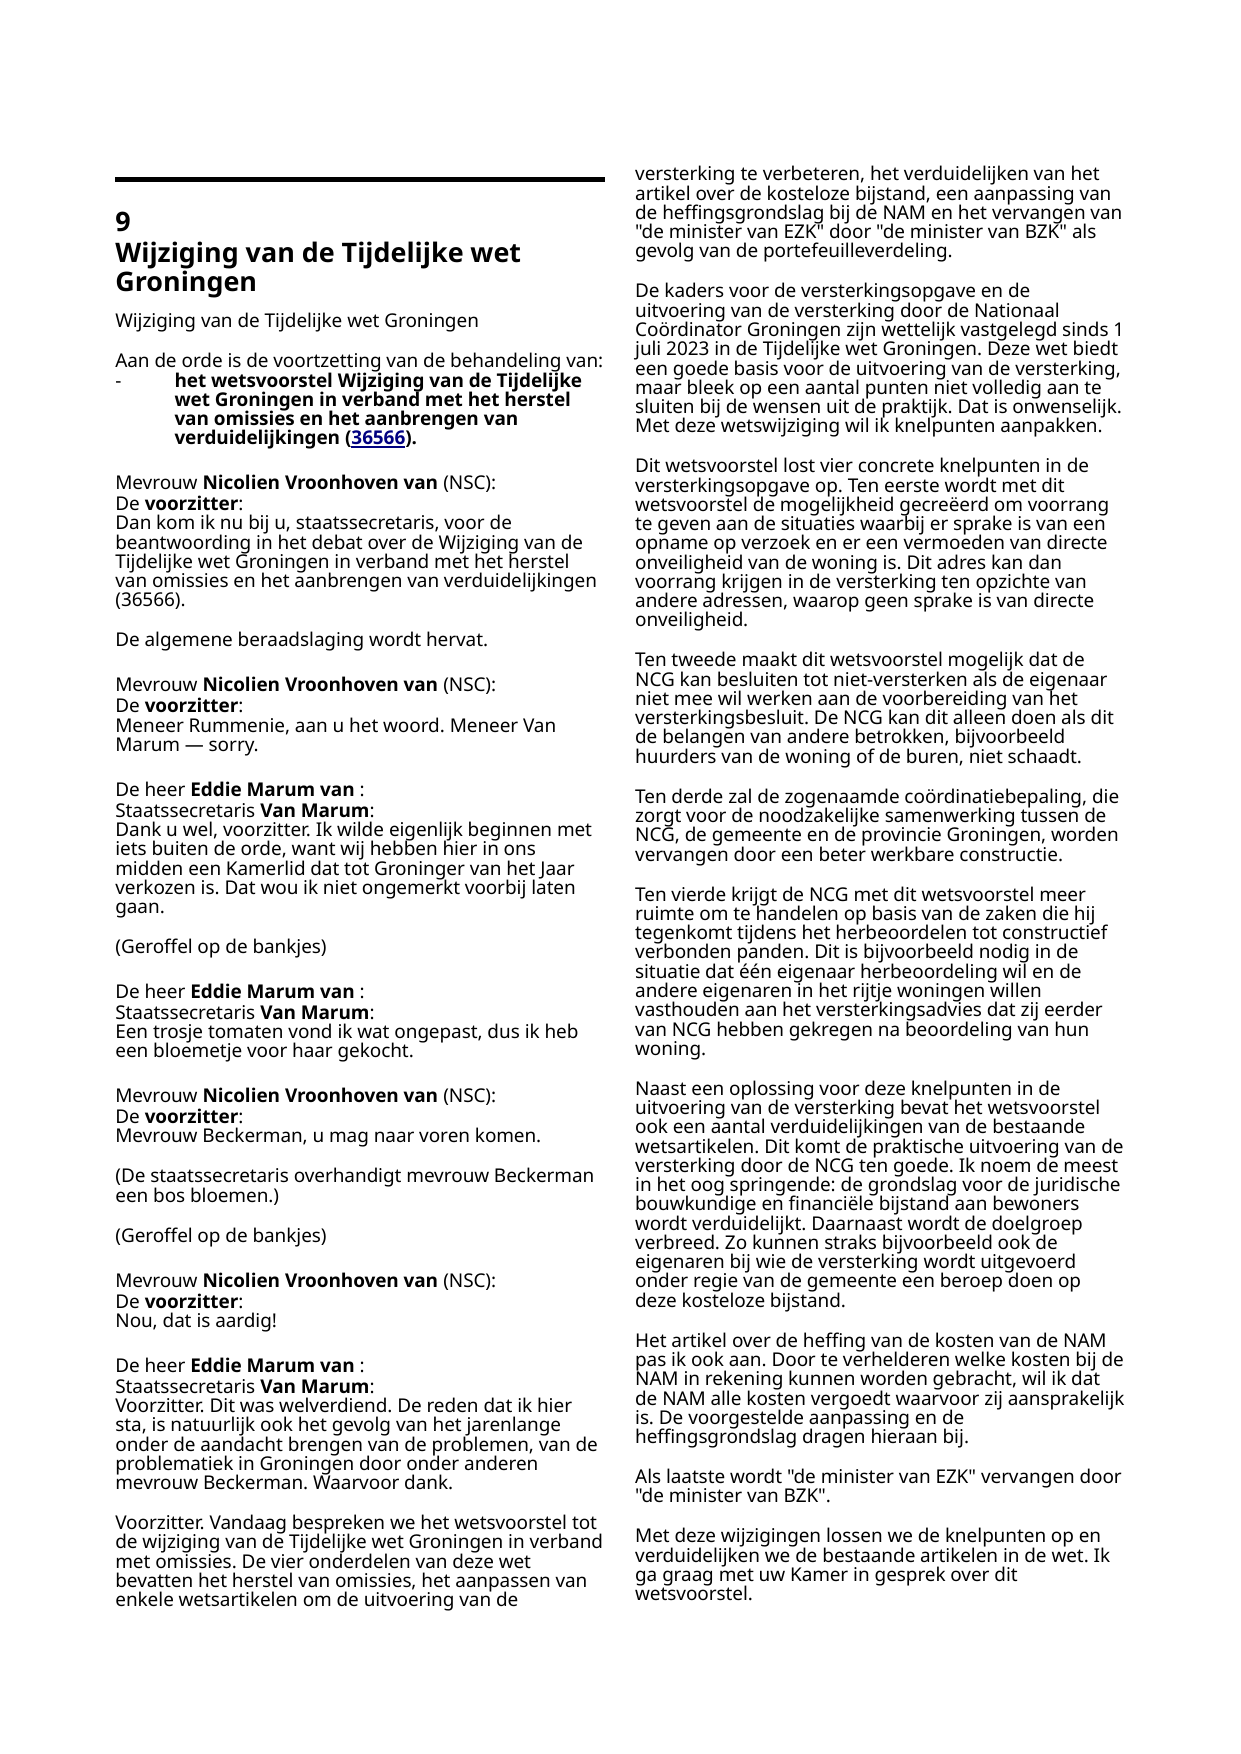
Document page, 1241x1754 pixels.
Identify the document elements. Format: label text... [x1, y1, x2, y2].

text Mevrouw Nicolien Vroonhoven van (NSC): [115, 672, 605, 697]
text Staatssecretaris Van Marum: [115, 1378, 605, 1397]
text Ten tweede maakt dit wetsvoorstel mogelijk dat de NCG kan besluiten tot niet-versterken als de eigenaar niet mee wil werken aan de voorbereiding van het versterkingsbesluit. De NCG kan dit alleen doen als dit de belangen van andere betrokken, bijvoorbeeld huurders van de woning of de buren, niet schaadt. [635, 651, 1125, 767]
text (De staatssecretaris overhandigt mevrouw Beckerman een bos bloemen.) [115, 1167, 605, 1206]
text Mevrouw Nicolien Vroonhoven van (NSC): [115, 469, 605, 495]
text Als laatste wordt "de minister van EZK" vervangen door "de minister van BZK". [635, 1468, 1125, 1507]
text Met deze wijzigingen lossen we de knelpunten op en verduidelijken we de bestaande artikelen in de wet. Ik ga graag met uw Kamer in gesprek over dit wetsvoorstel. [635, 1527, 1125, 1604]
text De heer Eddie Marum van : [115, 1352, 605, 1378]
text Dank u wel, voorzitter. Ik wilde eigenlijk beginnen met iets buiten de orde, want wij hebben hier in ons midden een Kamerlid dat tot Groninger van het Jaar verkozen is. Dat wou ik niet ongemerkt voorbij laten gaan. [115, 821, 605, 917]
text 9 [115, 203, 605, 239]
text Staatssecretaris Van Marum: [115, 1004, 605, 1023]
text Nou, dat is aardig! [115, 1312, 605, 1331]
text Wijziging van de Tijdelijke wet Groningen [115, 312, 605, 332]
text Dit wetsvoorstel lost vier concrete knelpunten in de versterkingsopgave op. Ten eerste wordt met dit wetsvoorstel de mogelijkheid gecreëerd om voorrang te geven aan de situaties waarbij er sprake is van een opname op verzoek en er een vermoeden van directe onveiligheid van de woning is. Dit adres kan dan voorrang krijgen in de versterking ten opzichte van andere adressen, waarop geen sprake is van directe onveiligheid. [635, 457, 1125, 631]
text Aan de orde is de voortzetting van de behandeling van: [115, 352, 605, 372]
text Meneer Rummenie, aan u het woord. Meneer Van Marum — sorry. [115, 717, 605, 755]
text De voorzitter: [115, 697, 605, 717]
text Voorzitter. Vandaag bespreken we het wetsvoorstel tot de wijziging van de Tijdelijke wet Groningen in verband met omissies. De vier onderdelen van deze wet bevatten het herstel van omissies, het aanpassen van enkele wetsartikelen om de uitvoering van de [115, 1514, 605, 1610]
text De heer Eddie Marum van : [115, 978, 605, 1004]
text Voorzitter. Dit was welverdiend. De reden dat ik hier sta, is natuurlijk ook het gevolg van het jarenlange onder de aandacht brengen van de problemen, van de problematiek in Groningen door onder anderen mevrouw Beckerman. Waarvoor dank. [115, 1397, 605, 1493]
text De voorzitter: [115, 1108, 605, 1127]
text Ten vierde krijgt de NCG met dit wetsvoorstel meer ruimte om te handelen op basis van de zaken die hij tegenkomt tijdens het herbeoordelen tot constructief verbonden panden. Dit is bijvoorbeeld nodig in de situatie dat één eigenaar herbeoordeling wil en de andere eigenaren in het rijtje woningen willen vasthouden aan het versterkingsadvies dat zij eerder van NCG hebben gekregen na beoordeling van hun woning. [635, 886, 1125, 1059]
text Het artikel over de heffing van de kosten van de NAM pas ik ook aan. Door te verhelderen welke kosten bij de NAM in rekening kunnen worden gebracht, wil ik dat de NAM alle kosten vergoedt waarvoor zij aansprakelijk is. De voorgestelde aanpassing en de heffingsgrondslag dragen hieraan bij. [635, 1332, 1125, 1447]
text Een trosje tomaten vond ik wat ongepast, dus ik heb een bloemetje voor haar gekocht. [115, 1023, 605, 1062]
text De kaders voor de versterkingsopgave en de uitvoering van de versterking door de Nationaal Coördinator Groningen zijn wettelijk vastgelegd sinds 1 juli 2023 in de Tijdelijke wet Groningen. Deze wet biedt een goede basis voor de uitvoering van de versterking, maar bleek op een aantal punten niet volledig aan te sluiten bij de wensen uit de praktijk. Dat is onwenselijk. Met deze wetswijziging wil ik knelpunten aanpakken. [635, 282, 1125, 437]
text Mevrouw Nicolien Vroonhoven van (NSC): [115, 1267, 605, 1293]
text Mevrouw Beckerman, u mag naar voren komen. [115, 1127, 605, 1147]
text De voorzitter: [115, 495, 605, 514]
text (Geroffel op de bankjes) [115, 1227, 605, 1246]
text Naast een oplossing voor deze knelpunten in de uitvoering van de versterking bevat het wetsvoorstel ook een aantal verduidelijkingen van de bestaande wetsartikelen. Dit komt de praktische uitvoering van de versterking door de NCG ten goede. Ik noem de meest in het oog springende: de grondslag voor de juridische bouwkundige en financiële bijstand aan bewoners wordt verduidelijkt. Daarnaast wordt de doelgroep verbreed. Zo kunnen straks bijvoorbeeld ook de eigenaren bij wie de versterking wordt uitgevoerd onder regie van de gemeente een beroep doen op deze kosteloze bijstand. [635, 1080, 1125, 1311]
text Wijziging van de Tijdelijke wet Groningen [115, 239, 605, 312]
text Staatssecretaris Van Marum: [115, 802, 605, 821]
text De algemene beraadslaging wordt hervat. [115, 631, 605, 651]
text Mevrouw Nicolien Vroonhoven van (NSC): [115, 1082, 605, 1108]
text Ten derde zal de zogenaamde coördinatiebepaling, die zorgt voor de noodzakelijke samenwerking tussen de NCG, de gemeente en de provincie Groningen, worden vervangen door een beter werkbare constructie. [635, 788, 1125, 865]
list het wetsvoorstel Wijziging van de Tijdelijke wet Groningen in verband met het herstel van omissies en het aanbrengen van verduidelijkingen (36566). [115, 372, 605, 449]
text De heer Eddie Marum van : [115, 776, 605, 802]
text De voorzitter: [115, 1293, 605, 1312]
text versterking te verbeteren, het verduidelijken van het artikel over de kosteloze bijstand, een aanpassing van de heffingsgrondslag bij de NAM en het vervangen van "de minister van EZK" door "de minister van BZK" als gevolg van de portefeuilleverdeling. [635, 165, 1125, 262]
text (Geroffel op de bankjes) [115, 938, 605, 957]
text Dan kom ik nu bij u, staatssecretaris, voor de beantwoording in het debat over de Wijziging van de Tijdelijke wet Groningen in verband met het herstel van omissies en het aanbrengen van verduidelijkingen (36566). [115, 514, 605, 611]
